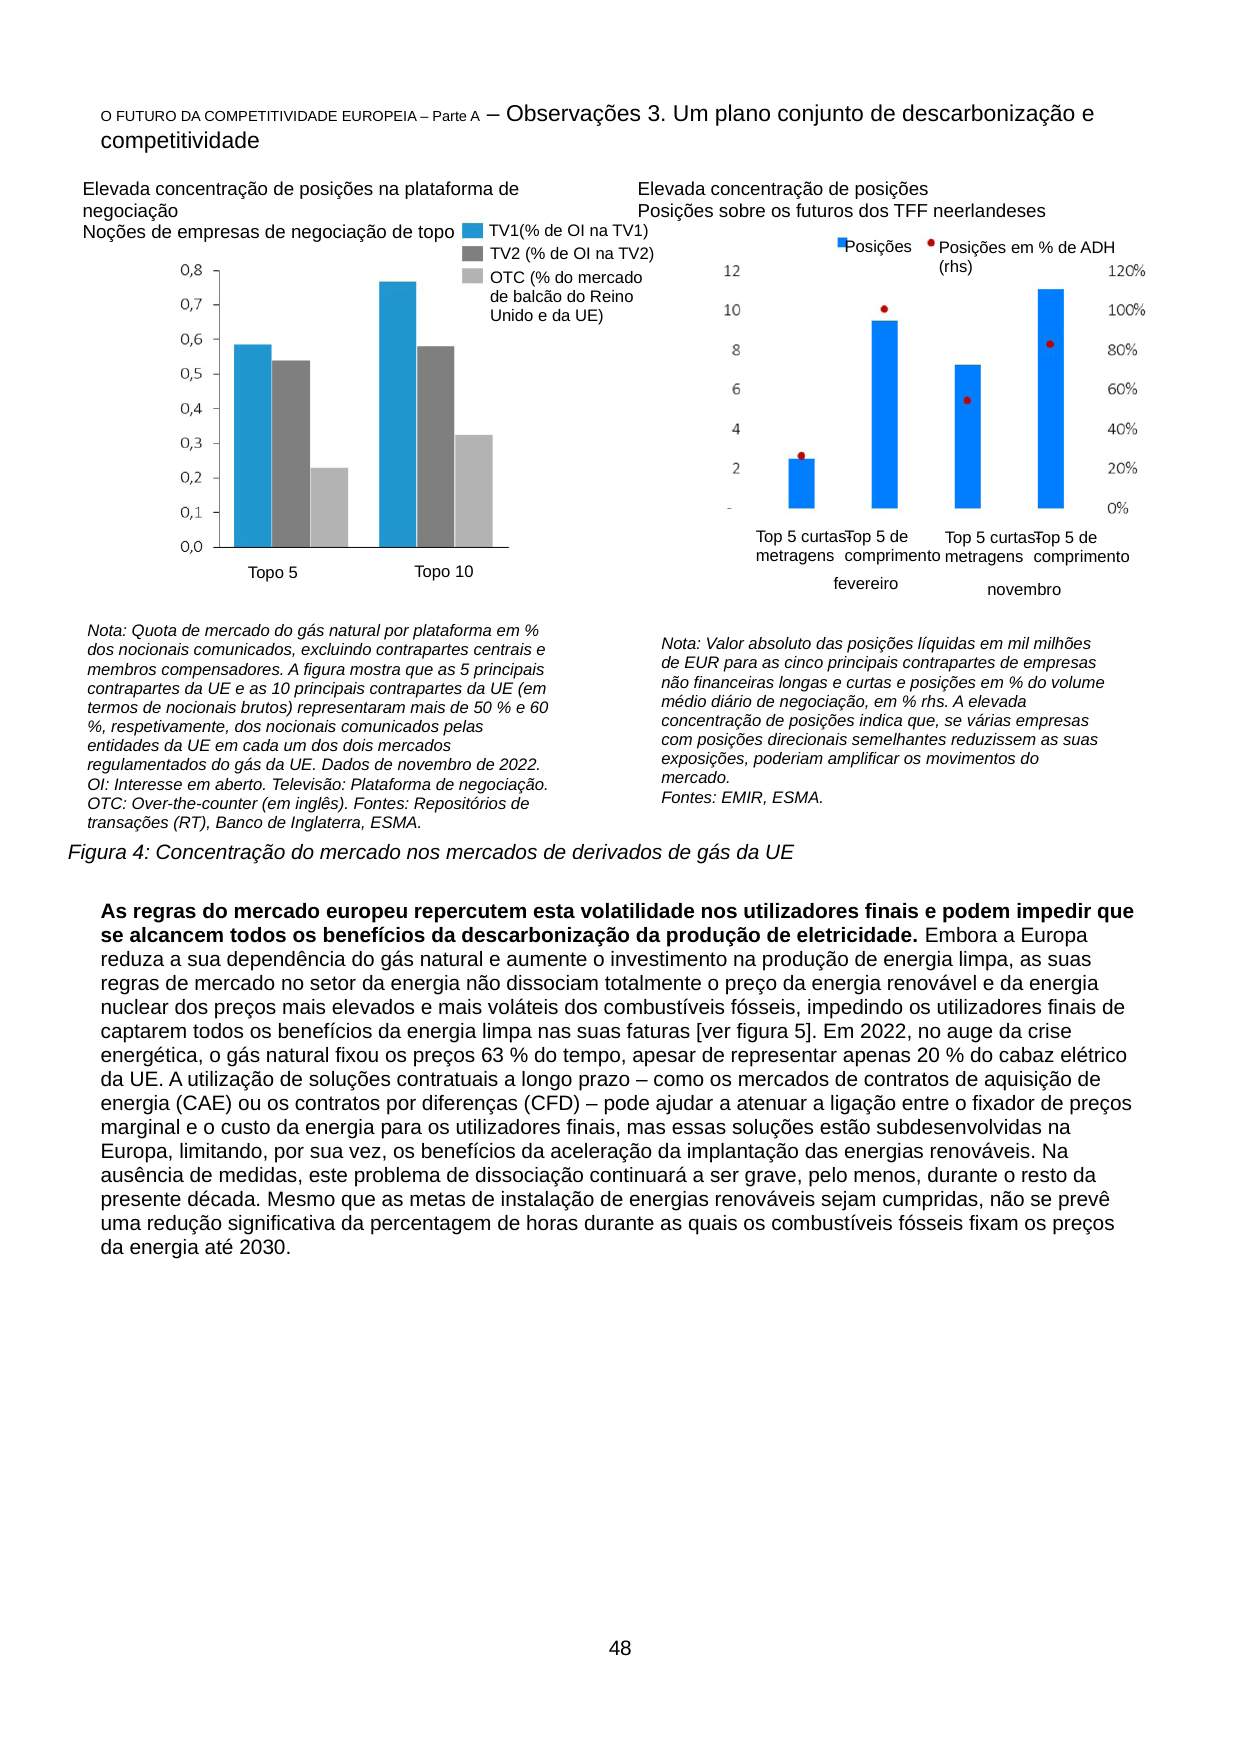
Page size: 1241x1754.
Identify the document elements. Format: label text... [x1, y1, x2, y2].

text As regras do mercado europeu repercutem esta volatilidade nos utilizadores finais e podem impedir que se alcancem todos os benefícios da descarbonização da produção de eletricidade. Embora a Europa reduza a sua dependência do gás natural e aumente o investimento na produção de energia limpa, as suas regras de mercado no setor da energia não dissociam totalmente o preço da energia renovável e da energia nuclear dos preços mais elevados e mais voláteis dos combustíveis fósseis, impedindo os utilizadores finais de captarem todos os benefícios da energia limpa nas suas faturas [ver figura 5]. Em 2022, no auge da crise energética, o gás natural fixou os preços 63 % do tempo, apesar de representar apenas 20 % do cabaz elétrico da UE. A utilização de soluções contratuais a longo prazo – como os mercados de contratos de aquisição de energia (CAE) ou os contratos por diferenças (CFD) – pode ajudar a atenuar a ligação entre o fixador de preços marginal e o custo da energia para os utilizadores finais, mas essas soluções estão subdesenvolvidas na Europa, limitando, por sua vez, os benefícios da aceleração da implantação das energias renováveis. Na ausência de medidas, este problema de dissociação continuará a ser grave, pelo menos, durante o resto da presente década. Mesmo que as metas de instalação de energias renováveis sejam cumpridas, não se prevê uma redução significativa da percentagem de horas durante as quais os combustíveis fósseis fixam os preços da energia até 2030. [100, 899, 1140, 1258]
picture [168, 211, 1155, 557]
text Figura 4: Concentração do mercado nos mercados de derivados de gás da UE [68, 183, 1166, 863]
